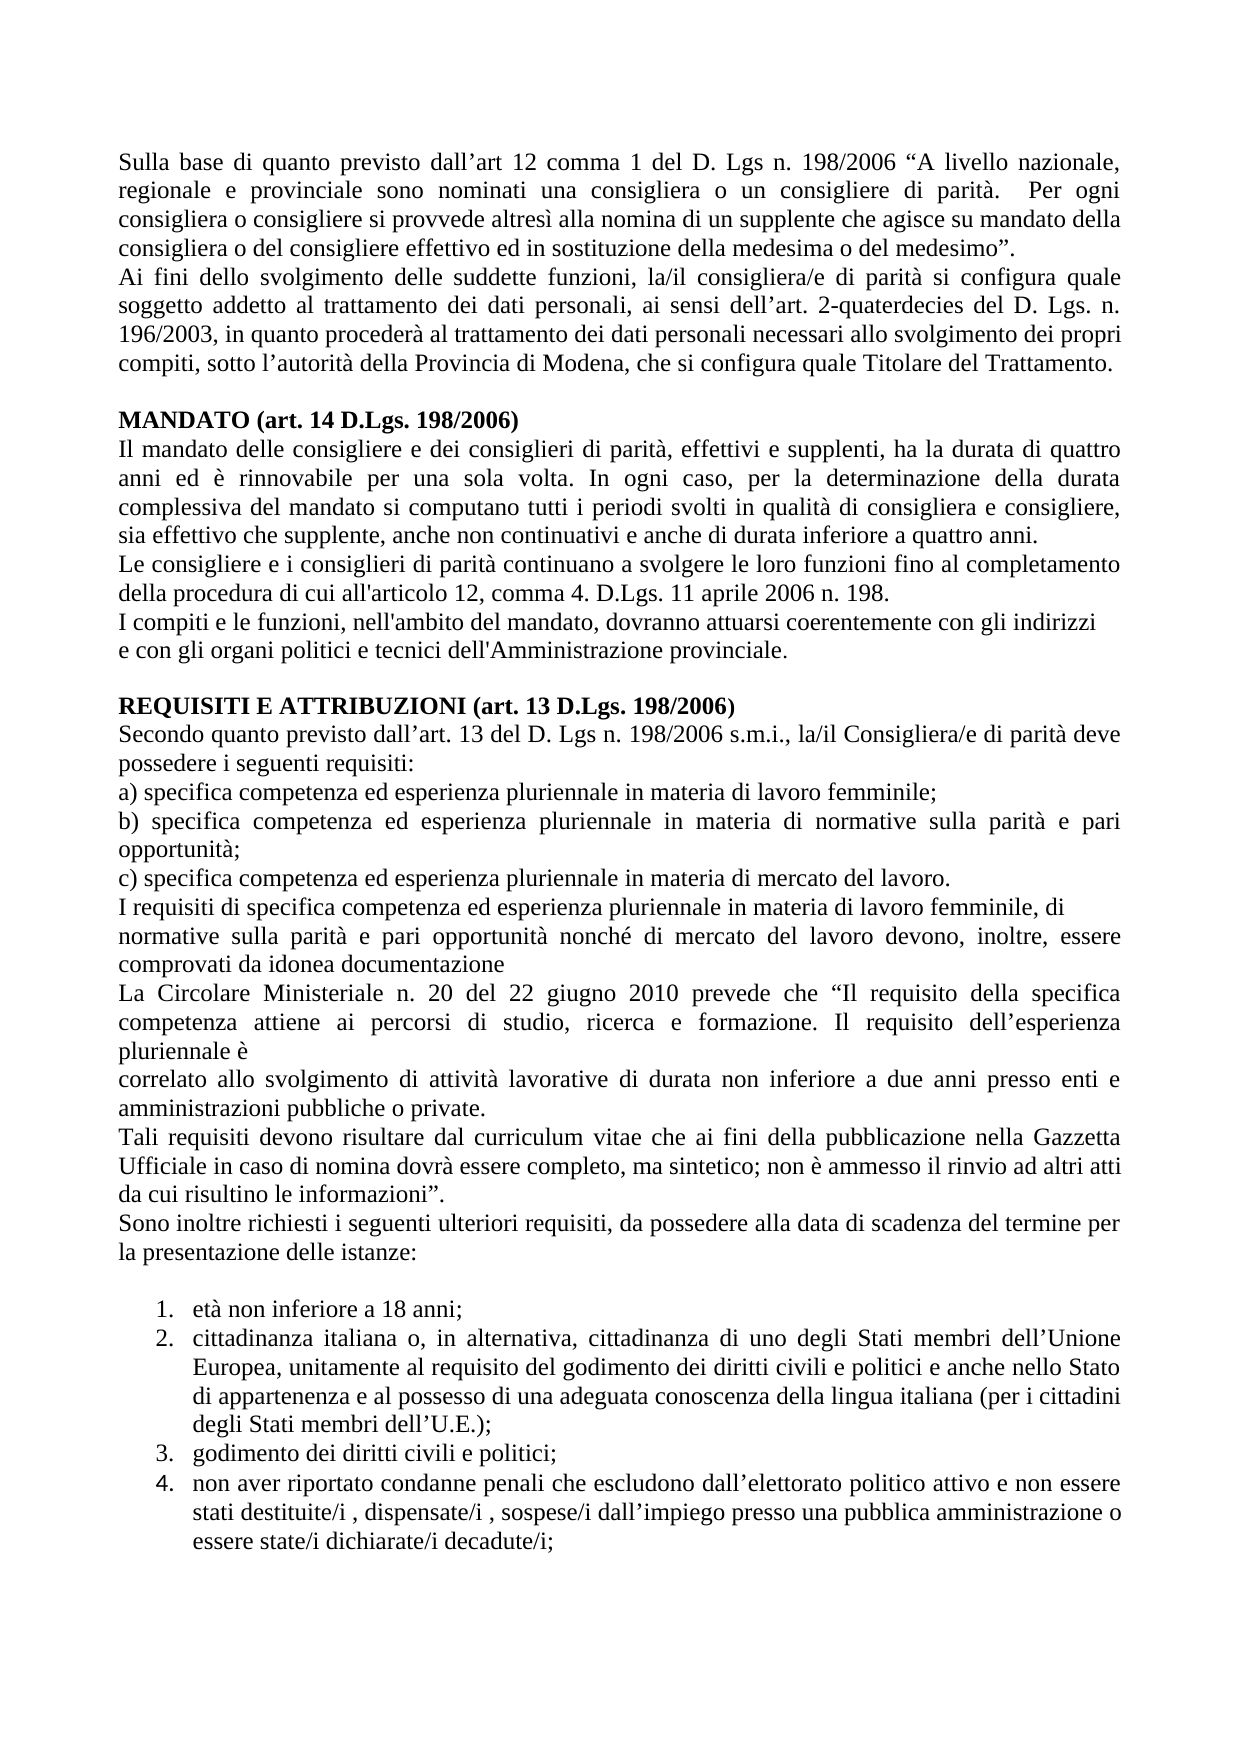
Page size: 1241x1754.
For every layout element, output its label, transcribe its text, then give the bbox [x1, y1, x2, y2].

text b) specifica competenza ed esperienza pluriennale in materia di normative sulla parità e pari opportunità; [118, 806, 1122, 863]
text correlato allo svolgimento di attività lavorative di durata non inferiore a due anni presso enti e amministrazioni pubbliche o private. [118, 1064, 1122, 1122]
list non aver riportato condanne penali che escludono dall’elettorato politico attivo e non essere stati destituite/i , dispensate/i , sospese/i dall’impiego presso una pubblica amministrazione o essere state/i dichiarate/i decadute/i; [155, 1467, 1122, 1555]
list godimento dei diritti civili e politici; [155, 1438, 1122, 1467]
text Il mandato delle consigliere e dei consiglieri di parità, effettivi e supplenti, ha la durata di quattro anni ed è rinnovabile per una sola volta. In ogni caso, per la determinazione della durata complessiva del mandato si computano tutti i periodi svolti in qualità di consigliera e consigliere, sia effettivo che supplente, anche non continuativi e anche di durata inferiore a quattro anni. [118, 434, 1122, 549]
text MANDATO (art. 14 D.Lgs. 198/2006) [118, 406, 1122, 434]
text Secondo quanto previsto dall’art. 13 del D. Lgs n. 198/2006 s.m.i., la/il Consigliera/e di parità deve possedere i seguenti requisiti: [118, 719, 1122, 777]
text Sono inoltre richiesti i seguenti ulteriori requisiti, da possedere alla data di scadenza del termine per la presentazione delle istanze: [118, 1208, 1122, 1266]
text e con gli organi politici e tecnici dell'Amministrazione provinciale. [118, 636, 1122, 664]
list cittadinanza italiana o, in alternativa, cittadinanza di uno degli Stati membri dell’Unione Europea, unitamente al requisito del godimento dei diritti civili e politici e anche nello Stato di appartenenza e al possesso di una adeguata conoscenza della lingua italiana (per i cittadini degli Stati membri dell’U.E.); [155, 1323, 1122, 1438]
text Le consigliere e i consiglieri di parità continuano a svolgere le loro funzioni fino al completamento della procedura di cui all'articolo 12, comma 4. D.Lgs. 11 aprile 2006 n. 198. [118, 549, 1122, 607]
text Ai fini dello svolgimento delle suddette funzioni, la/il consigliera/e di parità si configura quale soggetto addetto al trattamento dei dati personali, ai sensi dell’art. 2-quaterdecies del D. Lgs. n. 196/2003, in quanto procederà al trattamento dei dati personali necessari allo svolgimento dei propri compiti, sotto l’autorità della Provincia di Modena, che si configura quale Titolare del Trattamento. [118, 262, 1122, 377]
text c) specifica competenza ed esperienza pluriennale in materia di mercato del lavoro. [118, 863, 1122, 892]
text I requisiti di specifica competenza ed esperienza pluriennale in materia di lavoro femminile, di [118, 892, 1122, 921]
text a) specifica competenza ed esperienza pluriennale in materia di lavoro femminile; [118, 777, 1122, 806]
text I compiti e le funzioni, nell'ambito del mandato, dovranno attuarsi coerentemente con gli indirizzi [118, 607, 1122, 636]
list età non inferiore a 18 anni; [155, 1294, 1122, 1323]
text Sulla base di quanto previsto dall’art 12 comma 1 del D. Lgs n. 198/2006 “A livello nazionale, regionale e provinciale sono nominati una consigliera o un consigliere di parità. Per ogni consigliera o consigliere si provvede altresì alla nomina di un supplente che agisce su mandato della consigliera o del consigliere effettivo ed in sostituzione della medesima o del medesimo”. [118, 147, 1122, 262]
text La Circolare Ministeriale n. 20 del 22 giugno 2010 prevede che “Il requisito della specifica competenza attiene ai percorsi di studio, ricerca e formazione. Il requisito dell’esperienza pluriennale è [118, 978, 1122, 1064]
text REQUISITI E ATTRIBUZIONI (art. 13 D.Lgs. 198/2006) [118, 691, 1122, 719]
text Tali requisiti devono risultare dal curriculum vitae che ai fini della pubblicazione nella Gazzetta Ufficiale in caso di nomina dovrà essere completo, ma sintetico; non è ammesso il rinvio ad altri atti da cui risultino le informazioni”. [118, 1122, 1122, 1208]
text normative sulla parità e pari opportunità nonché di mercato del lavoro devono, inoltre, essere comprovati da idonea documentazione [118, 921, 1122, 978]
